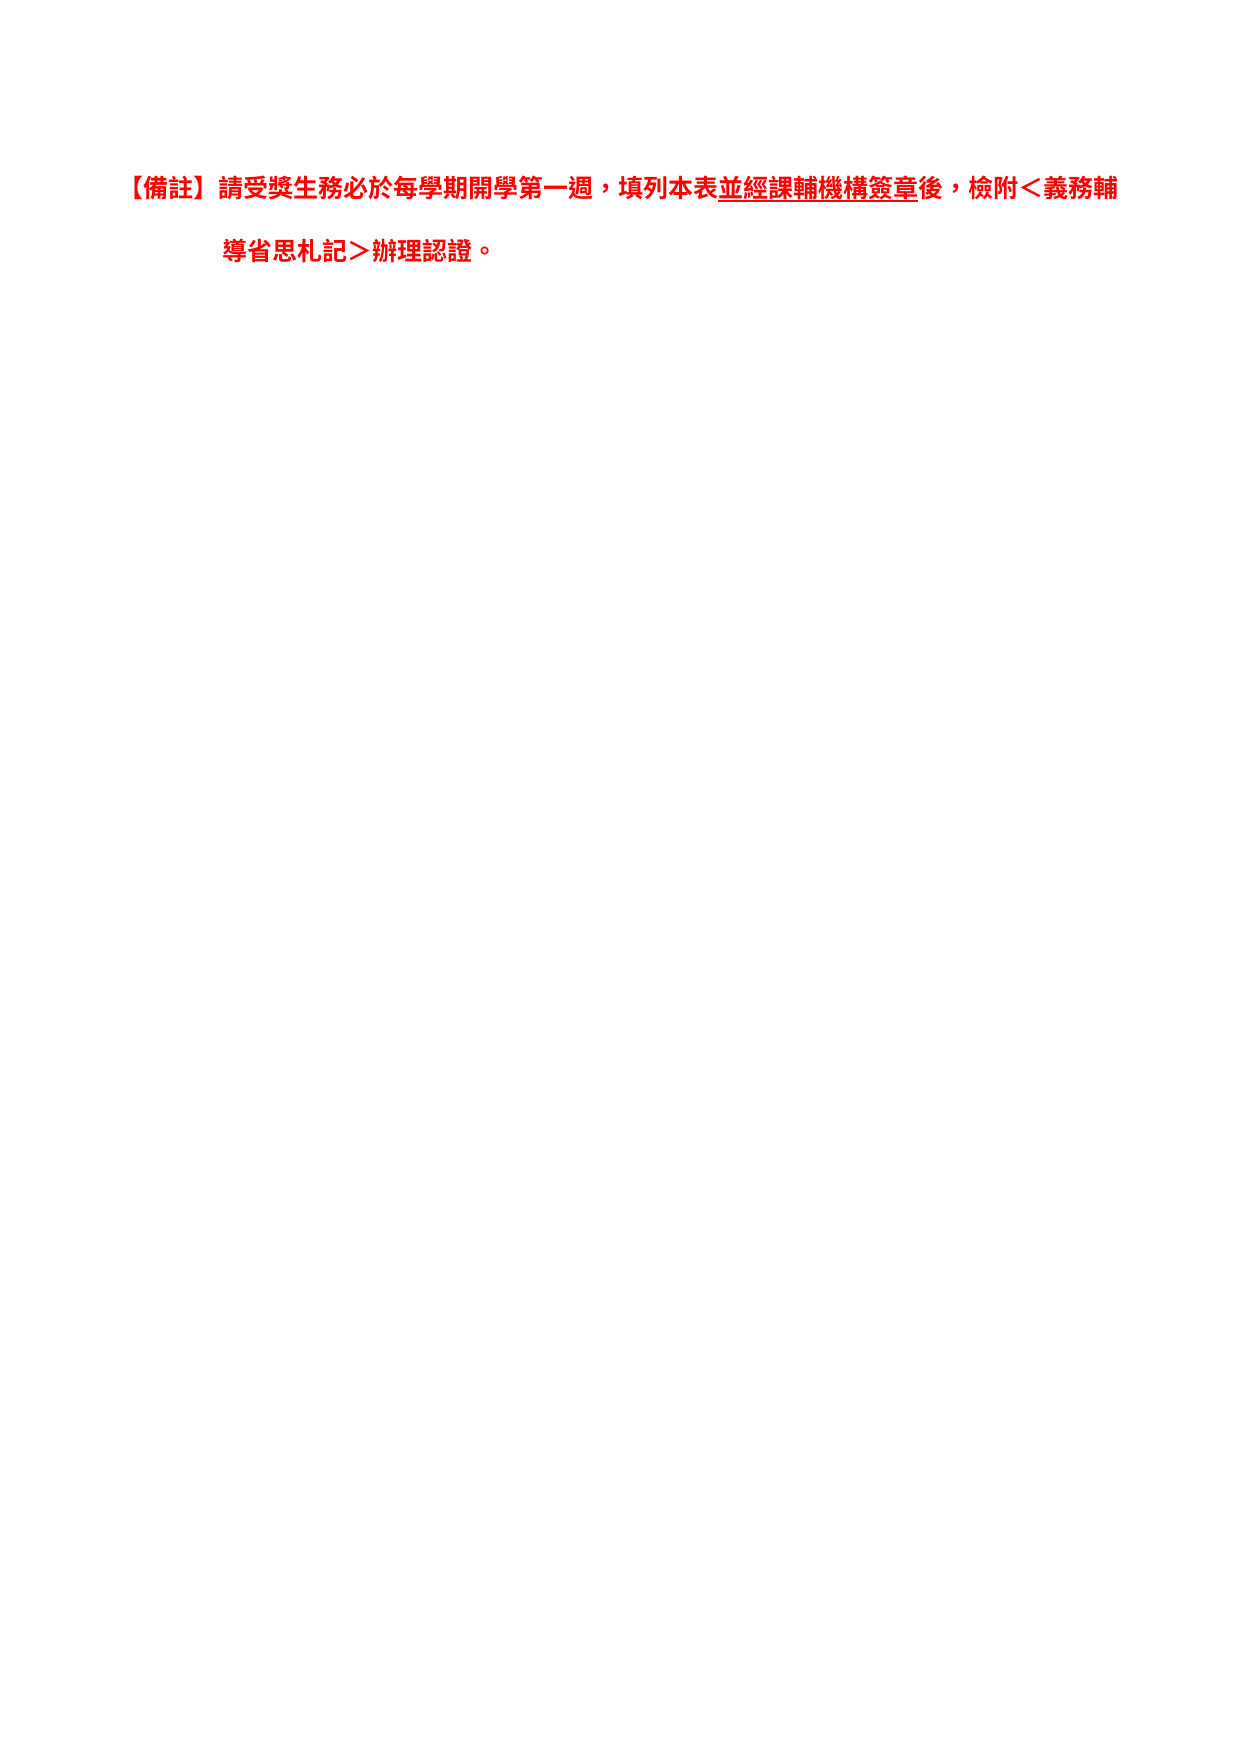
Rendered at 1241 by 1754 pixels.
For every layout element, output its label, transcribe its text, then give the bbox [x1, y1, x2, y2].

text 【備註】請受獎生務必於每學期開學第一週，填列本表並經課輔機構簽章後，檢附＜義務輔導省思札記＞辦理認證。 [118, 145, 1122, 270]
